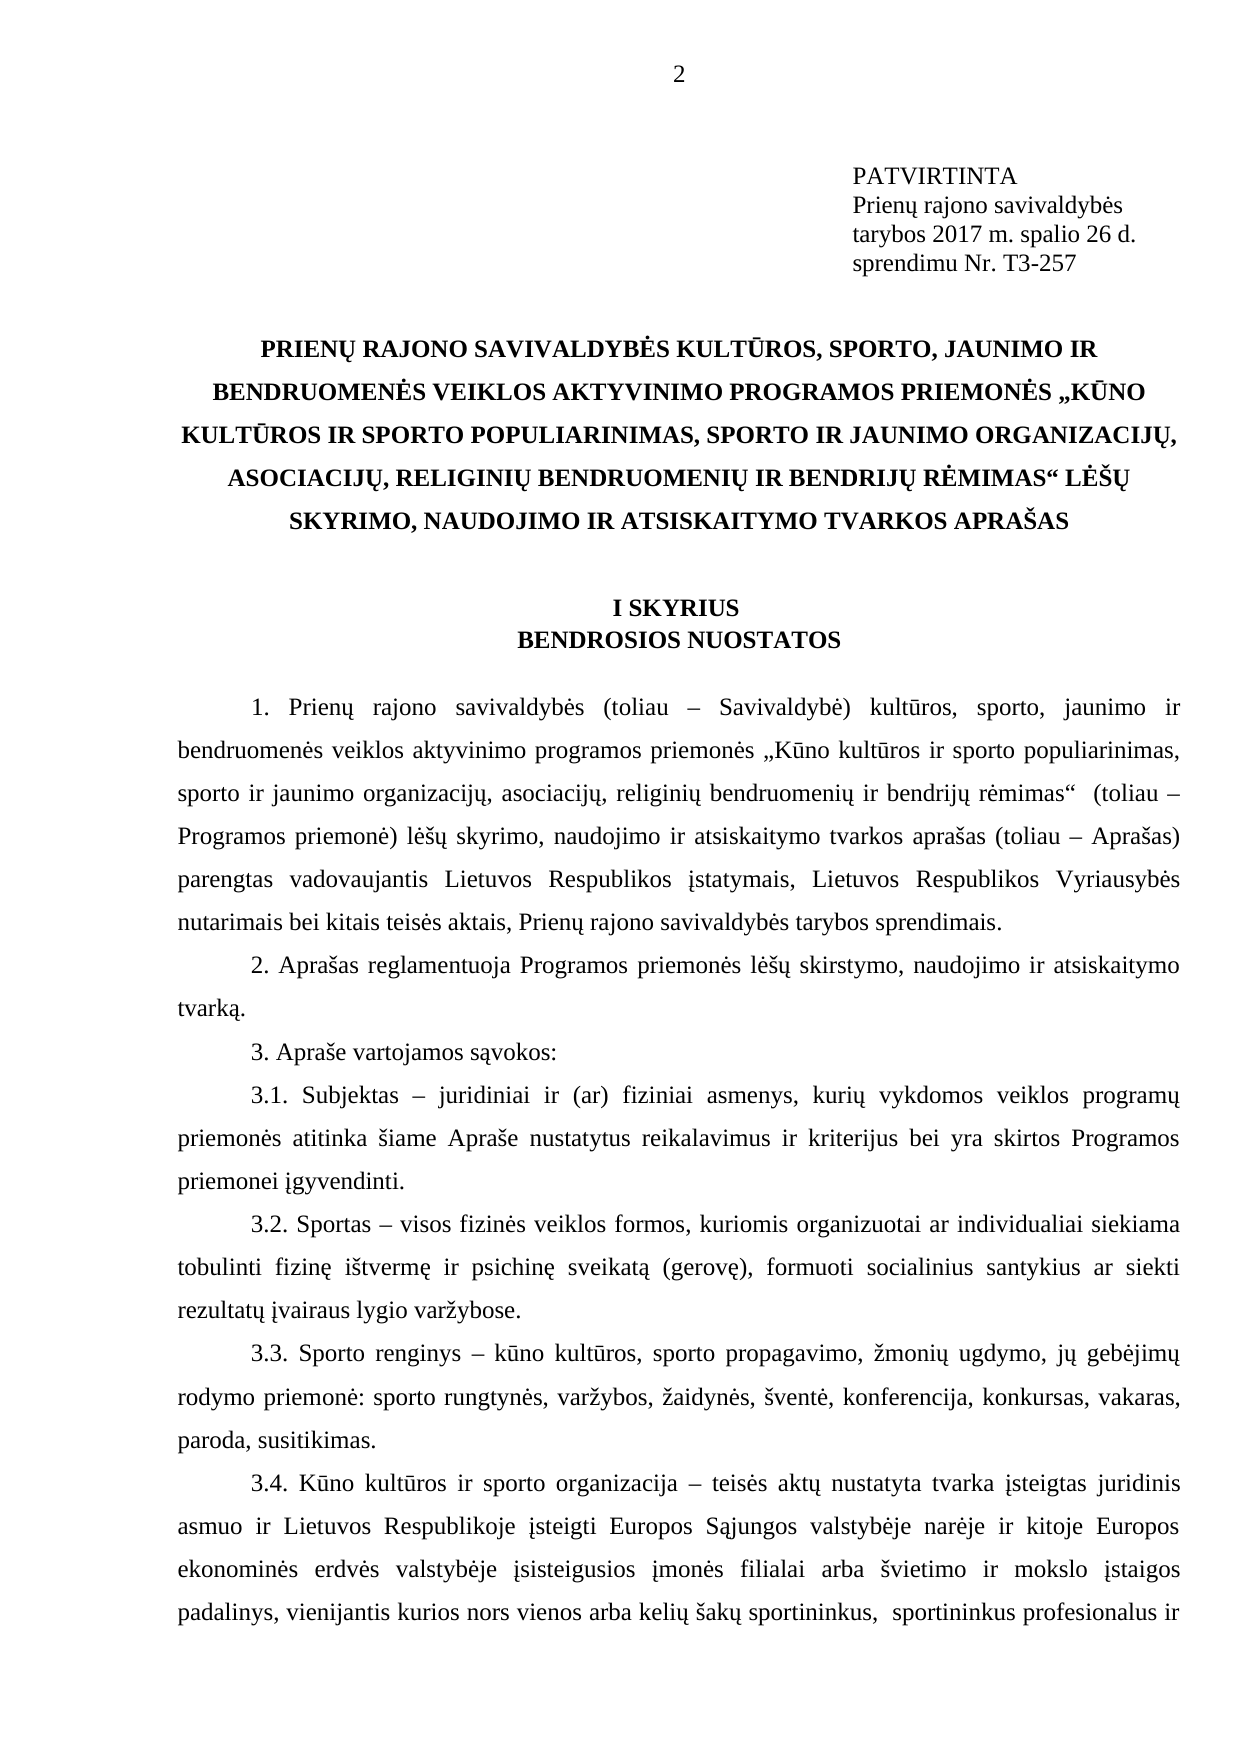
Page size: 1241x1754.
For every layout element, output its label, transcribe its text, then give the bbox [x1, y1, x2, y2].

text Prienų rajono savivaldybės [852, 190, 1226, 219]
text I SKYRIUS [177, 593, 1181, 621]
text 1. Prienų rajono savivaldybės (toliau – Savivaldybė) kultūros, sporto, jaunimo ir bendruomenės veiklos aktyvinimo programos priemonės „Kūno kultūros ir sporto populiarinimas, sporto ir jaunimo organizacijų, asociacijų, religinių bendruomenių ir bendrijų rėmimas“ (toliau – Programos priemonė) lėšų skyrimo, naudojimo ir atsiskaitymo tvarkos aprašas (toliau – Aprašas) parengtas vadovaujantis Lietuvos Respublikos įstatymais, Lietuvos Respublikos Vyriausybės nutarimais bei kitais teisės aktais, Prienų rajono savivaldybės tarybos sprendimais. [177, 692, 1181, 936]
text 3.1. Subjektas – juridiniai ir (ar) fiziniai asmenys, kurių vykdomos veiklos programų priemonės atitinka šiame Apraše nustatytus reikalavimus ir kriterijus bei yra skirtos Programos priemonei įgyvendinti. [177, 1080, 1181, 1195]
text BENDROSIOS NUOSTATOS [177, 626, 1181, 654]
text 3. Apraše vartojamos sąvokos: [177, 1037, 1181, 1065]
text PRIENŲ RAJONO SAVIVALDYBĖS KULTŪROS, SPORTO, JAUNIMO IR BENDRUOMENĖS VEIKLOS AKTYVINIMO PROGRAMOS PRIEMONĖS „KŪNO KULTŪROS IR SPORTO POPULIARINIMAS, SPORTO IR JAUNIMO ORGANIZACIJŲ, ASOCIACIJŲ, RELIGINIŲ BENDRUOMENIŲ IR BENDRIJŲ RĖMIMAS“ LĖŠŲ SKYRIMO, NAUDOJIMO IR ATSISKAITYMO TVARKOS APRAŠAS [177, 334, 1181, 535]
text sprendimu Nr. T3-257 [852, 248, 1226, 276]
text PATVIRTINTA [822, 161, 1181, 190]
text 3.3. Sporto renginys – kūno kultūros, sporto propagavimo, žmonių ugdymo, jų gebėjimų rodymo priemonė: sporto rungtynės, varžybos, žaidynės, šventė, konferencija, konkursas, vakaras, paroda, susitikimas. [177, 1338, 1181, 1453]
text 3.4. Kūno kultūros ir sporto organizacija – teisės aktų nustatyta tvarka įsteigtas juridinis asmuo ir Lietuvos Respublikoje įsteigti Europos Sąjungos valstybėje narėje ir kitoje Europos ekonominės erdvės valstybėje įsisteigusios įmonės filialai arba švietimo ir mokslo įstaigos padalinys, vienijantis kurios nors vienos arba kelių šakų sportininkus, sportininkus profesionalus ir [177, 1468, 1181, 1626]
text 2. Aprašas reglamentuoja Programos priemonės lėšų skirstymo, naudojimo ir atsiskaitymo tvarką. [177, 950, 1181, 1022]
text tarybos 2017 m. spalio 26 d. [852, 219, 1226, 248]
text 3.2. Sportas – visos fizinės veiklos formos, kuriomis organizuotai ar individualiai siekiama tobulinti fizinę ištvermę ir psichinę sveikatą (gerovę), formuoti socialinius santykius ar siekti rezultatų įvairaus lygio varžybose. [177, 1209, 1181, 1324]
